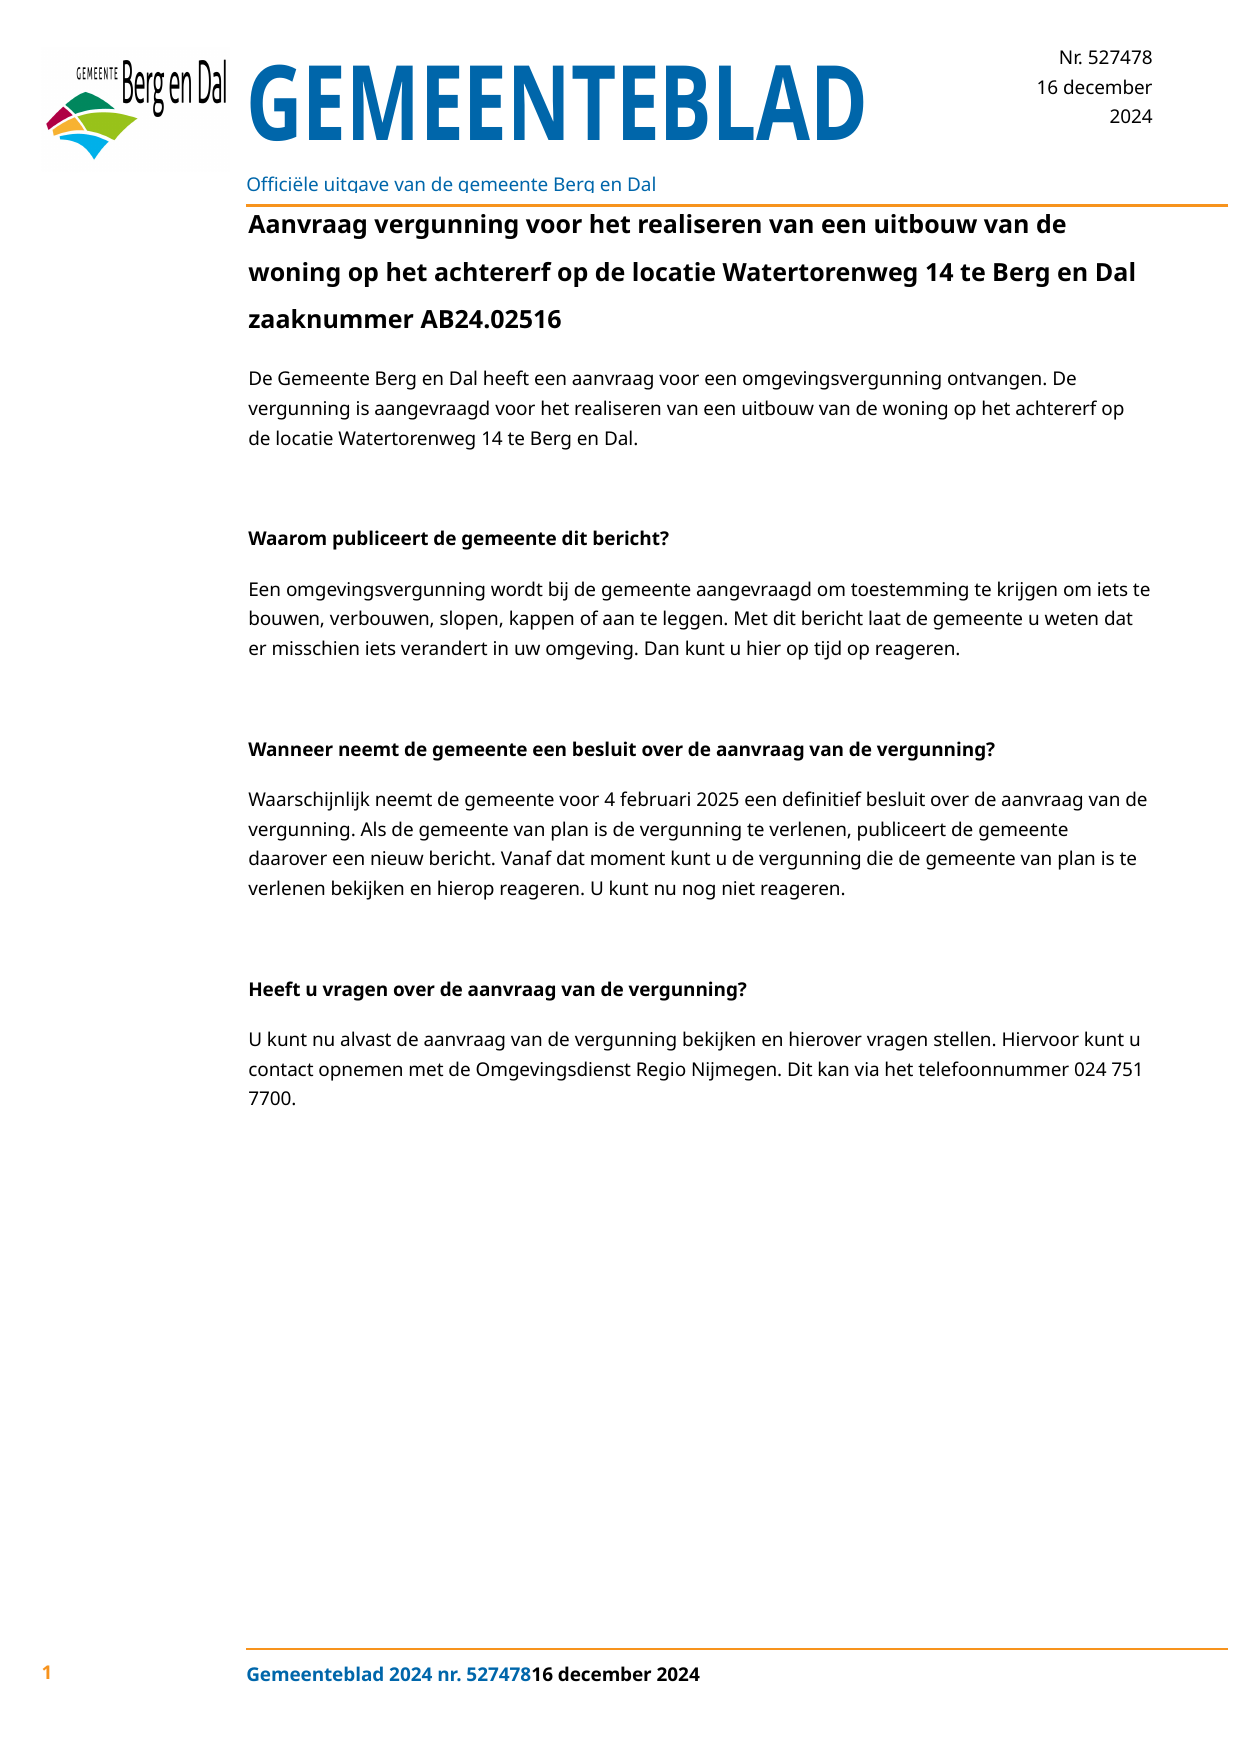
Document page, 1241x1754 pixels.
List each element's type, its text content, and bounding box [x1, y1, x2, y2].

text De Gemeente Berg en Dal heeft een aanvraag voor een omgevingsvergunning ontvangen. De vergunning is aangevraagd voor het realiseren van een uitbouw van de woning op het achtererf op de locatie Watertorenweg 14 te Berg en Dal. [248, 366, 1152, 450]
picture [41, 47, 231, 172]
text Wanneer neemt de gemeente een besluit over de aanvraag van de vergunning? [248, 736, 1152, 762]
text Heeft u vragen over de aanvraag van de vergunning? [248, 976, 1152, 1002]
text U kunt nu alvast de aanvraag van de vergunning bekijken en hierover vragen stellen. Hiervoor kunt u contact opnemen met de Omgevingsdienst Regio Nijmegen. Dit kan via het telefoonnummer 024 751 7700. [248, 1026, 1152, 1111]
text Aanvraag vergunning voor het realiseren van een uitbouw van de woning op het achtererf op de locatie Watertorenweg 14 te Berg en Dal zaaknummer AB24.02516 [248, 207, 1152, 336]
text Waarschijnlijk neemt de gemeente voor 4 februari 2025 een definitief besluit over de aanvraag van de vergunning. Als de gemeente van plan is de vergunning te verlenen, publiceert de gemeente daarover een nieuw bericht. Vanaf dat moment kunt u de vergunning die de gemeente van plan is te verlenen bekijken en hierop reageren. U kunt nu nog niet reageren. [248, 786, 1152, 901]
text Een omgevingsvergunning wordt bij de gemeente aangevraagd om toestemming te krijgen om iets te bouwen, verbouwen, slopen, kappen of aan te leggen. Met dit bericht laat de gemeente u weten dat er misschien iets verandert in uw omgeving. Dan kunt u hier op tijd op reageren. [248, 576, 1152, 661]
text Waarom publiceert de gemeente dit bericht? [248, 526, 1152, 551]
